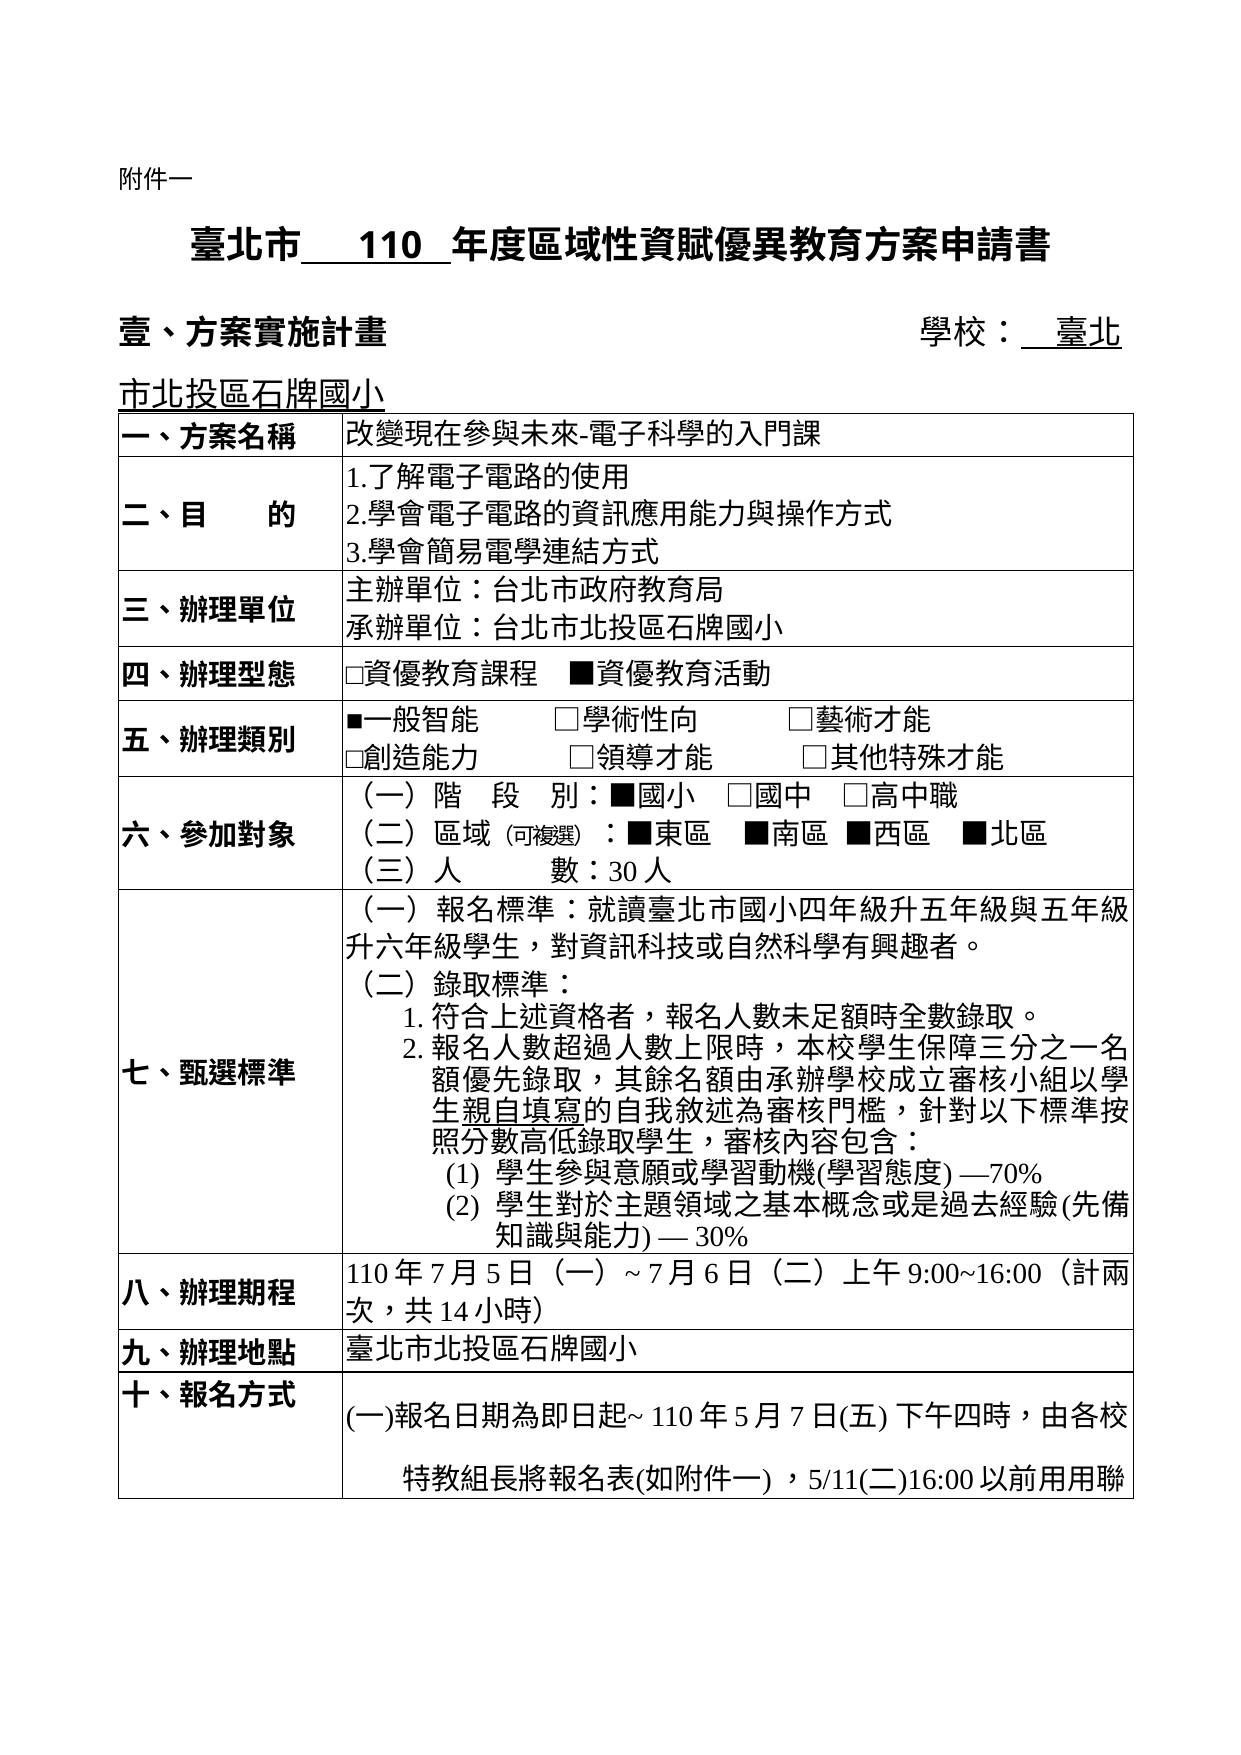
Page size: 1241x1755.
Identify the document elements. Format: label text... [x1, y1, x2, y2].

table_cell 七、甄選標準 [119, 890, 342, 1253]
table_cell （一）報名標準：就讀臺北市國小四年級升五年級與五年級升六年級學生，對資訊科技或自然科學有興趣者。 （二）錄取標準： 1. 符合上述資格者，報名人數未足額時全數錄取。 2. 報名人數超過人數上限時，本校學生保障三分之一名額優先錄取，其餘名額由承辦學校成立審核小組以學生親自填寫的自我敘述為審核門檻，針對以下標準按照分數高低錄取學生，審核內容包含： 學生參與意願或學習動機(學習態度) —70% 學生對於主題領域之基本概念或是過去經驗(先備知識與能力) — 30% [343, 890, 1133, 1253]
table_cell 六、參加對象 [119, 777, 342, 889]
table_cell 1.了解電子電路的使用 2.學會電子電路的資訊應用能力與操作方式 3.學會簡易電學連結方式 [343, 457, 1133, 569]
table_header 改變現在參與未來-電子科學的入門課 [343, 414, 1133, 456]
text 臺北市 110 年度區域性資賦優異教育方案申請書 [118, 215, 1122, 269]
table_cell 十、報名方式 [119, 1373, 342, 1497]
table_cell 主辦單位：台北市政府教育局 承辦單位：台北市北投區石牌國小 [343, 571, 1133, 646]
text 附件一 [118, 160, 1122, 196]
table_cell ■一般智能 □學術性向 □藝術才能 □創造能力 □領導才能 □其他特殊才能 [343, 701, 1133, 776]
table_cell 四、辦理型態 [119, 647, 342, 699]
table_header 一、方案名稱 [119, 414, 342, 456]
table_cell 二、目 的 [119, 457, 342, 569]
table_cell 五、辦理類別 [119, 701, 342, 776]
table_cell 110年7月5日（一）~ 7月6日（二）上午9:00~16:00（計兩次，共14小時） [343, 1254, 1133, 1329]
table_cell （一）階 段 別：■國小 □國中 □高中職 （二）區域（可複選）：■東區 ■南區 ■西區 ■北區 （三）人 數：30人 [343, 777, 1133, 889]
table_cell 九、辦理地點 [119, 1330, 342, 1371]
table_cell (一)報名日期為即日起~ 110年5月7日(五) 下午四時，由各校特教組長將報名表(如附件一) ，5/11(二)16:00以前用用聯 [343, 1373, 1133, 1497]
text 壹、方案實施計畫 學校： 臺北市北投區石牌國小 [118, 288, 1122, 413]
table_cell 八、辦理期程 [119, 1254, 342, 1329]
table_cell 三、辦理單位 [119, 571, 342, 646]
table_cell □資優教育課程 ■資優教育活動 [343, 647, 1133, 699]
table_cell 臺北市北投區石牌國小 [343, 1330, 1133, 1371]
